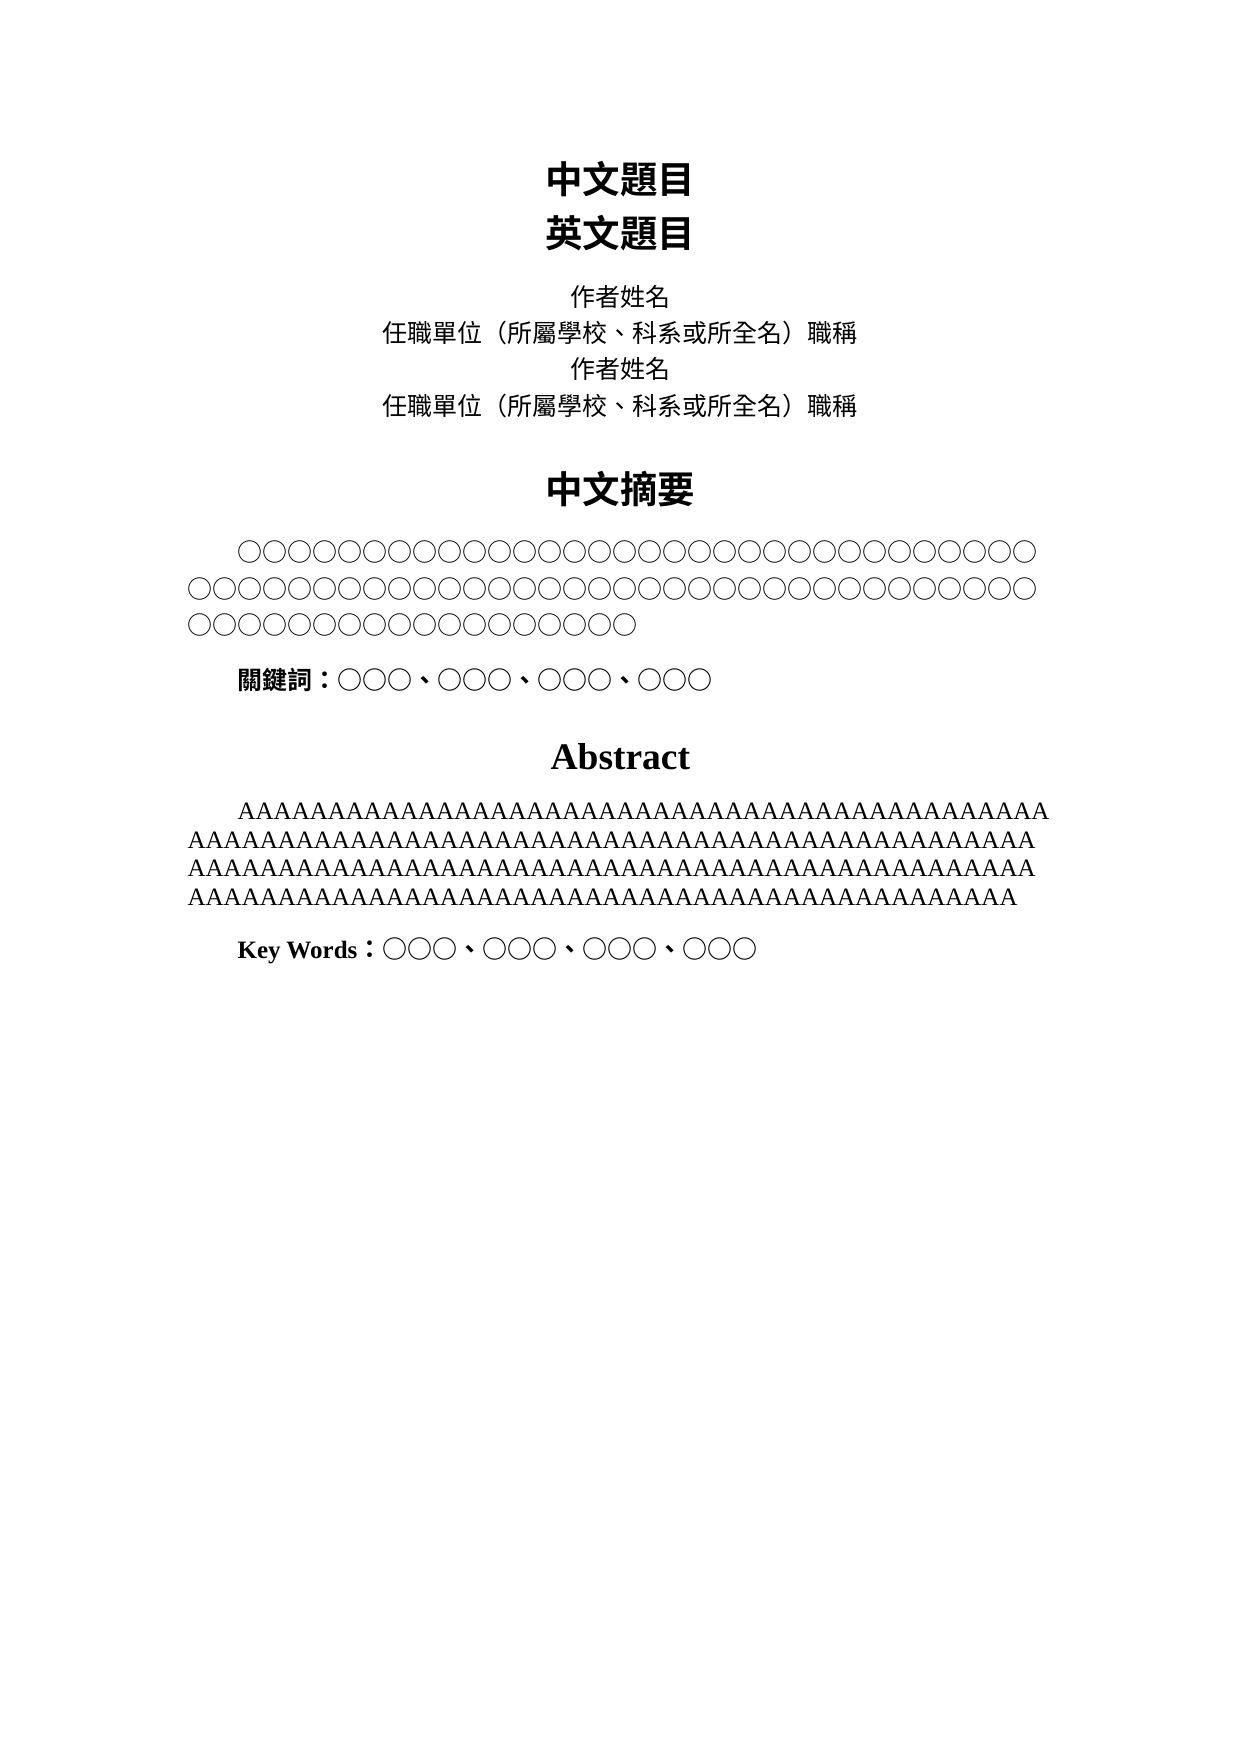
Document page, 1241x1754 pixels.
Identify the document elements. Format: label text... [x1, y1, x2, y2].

text 中文摘要 [187, 460, 1053, 514]
text 英文題目 [187, 204, 1053, 258]
text ○○○○○○○○○○○○○○○○○○○○○○○○○○○○○○○○○○○○○○○○○○○○○○○○○○○○○○○○○○○○○○○○○○○○○○○○○○○○○○○○○○○○ [187, 533, 1053, 642]
text 作者姓名 [187, 277, 1053, 313]
text Key Words：○○○、○○○、○○○、○○○ [187, 930, 1053, 966]
text 作者姓名 [187, 350, 1053, 386]
text 任職單位（所屬學校、科系或所全名）職稱 [187, 386, 1053, 422]
text 中文題目 [187, 150, 1053, 204]
text Abstract [187, 734, 1053, 777]
text 關鍵詞：○○○、○○○、○○○、○○○ [187, 660, 1053, 697]
text 任職單位（所屬學校、科系或所全名）職稱 [187, 313, 1053, 350]
text AAAAAAAAAAAAAAAAAAAAAAAAAAAAAAAAAAAAAAAAAAAAAAAAAAAAAAAAAAAAAAAAAAAAAAAAAAAAAAAAAAAAAAAAAAAAAAAAAAAAAAAAAAAAAAAAAAAAAAAAAAAAAAAAAAAAAAAAAAAAAAAAAAAAAAAAAAAAAAAAAAAAAAAAAAAAAAAAAAAAAAAAA [187, 796, 1053, 911]
